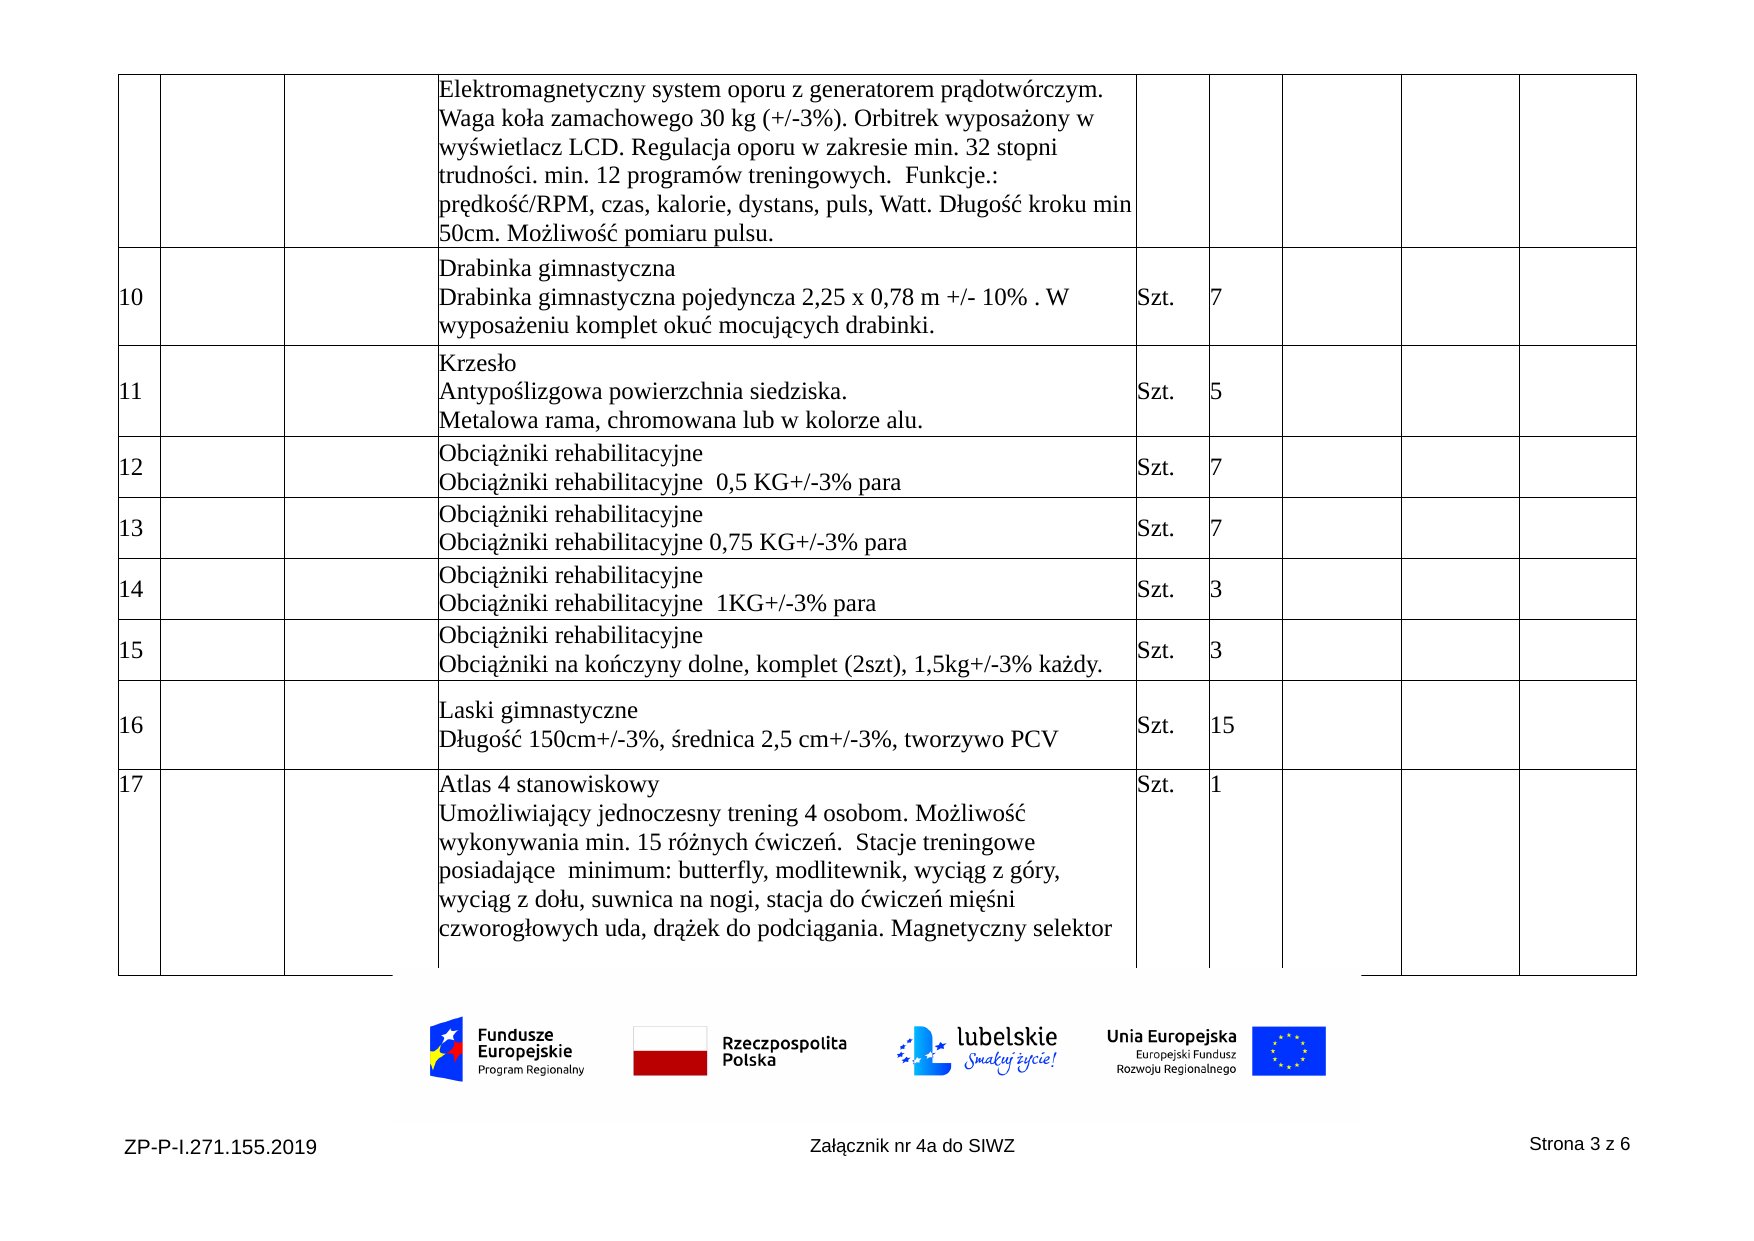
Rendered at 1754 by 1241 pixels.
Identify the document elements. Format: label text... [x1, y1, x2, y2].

table_cell [1520, 770, 1636, 975]
table_cell [1520, 248, 1636, 345]
table_cell [285, 346, 438, 436]
table_cell [1520, 620, 1636, 679]
table_cell [1520, 75, 1636, 247]
table_cell Elektromagnetyczny system oporu z generatorem prądotwórczym. Waga koła zamachowego 30 kg (+/-3%). Orbitrek wyposażony w wyświetlacz LCD. Regulacja oporu w zakresie min. 32 stopni trudności. min. 12 programów treningowych. Funkcje.: prędkość/RPM, czas, kalorie, dystans, puls, Watt. Długość kroku min 50cm. Możliwość pomiaru pulsu. [439, 75, 1136, 247]
table_cell [119, 75, 160, 247]
table_cell 10 [119, 248, 160, 345]
table_cell [161, 346, 284, 436]
table_cell [285, 559, 438, 619]
table_cell Obciążniki rehabilitacyjne Obciążniki rehabilitacyjne 0,5 KG+/-3% para [439, 437, 1136, 497]
table_cell [1402, 437, 1519, 497]
table_cell [285, 75, 438, 247]
table_cell [285, 681, 438, 769]
table_cell 11 [119, 346, 160, 436]
table_cell [161, 437, 284, 497]
table_cell [161, 770, 284, 975]
table_cell 15 [1210, 681, 1282, 769]
table_cell [161, 559, 284, 619]
table_cell [1283, 770, 1401, 975]
table_cell [1520, 498, 1636, 558]
table_cell 13 [119, 498, 160, 558]
table_cell [1520, 346, 1636, 436]
table_cell 5 [1210, 346, 1282, 436]
table_cell Szt. [1137, 559, 1209, 619]
table_cell [1283, 346, 1401, 436]
table_cell [285, 498, 438, 558]
table_cell [1402, 620, 1519, 679]
table_cell Szt. [1137, 437, 1209, 497]
table_cell [1283, 620, 1401, 679]
table_cell [1283, 559, 1401, 619]
table_cell 16 [119, 681, 160, 769]
table_cell Szt. [1137, 620, 1209, 679]
table_cell [1402, 498, 1519, 558]
table_cell [1283, 248, 1401, 345]
table_cell Szt. [1137, 498, 1209, 558]
table_cell [1402, 559, 1519, 619]
table_cell 3 [1210, 559, 1282, 619]
table_cell Atlas 4 stanowiskowy Umożliwiający jednoczesny trening 4 osobom. Możliwość wykonywania min. 15 różnych ćwiczeń. Stacje treningowe posiadające minimum: butterfly, modlitewnik, wyciąg z góry, wyciąg z dołu, suwnica na nogi, stacja do ćwiczeń mięśni czworogłowych uda, drążek do podciągania. Magnetyczny selektor [439, 770, 1136, 968]
table_cell [1137, 75, 1209, 247]
table_cell 14 [119, 559, 160, 619]
table_cell Szt. [1137, 248, 1209, 345]
table_cell [1402, 681, 1519, 769]
table_cell [285, 770, 438, 975]
table_cell [1283, 681, 1401, 769]
table_cell [1210, 75, 1282, 247]
table_cell [161, 498, 284, 558]
table_cell [1402, 75, 1519, 247]
table_cell Szt. [1137, 681, 1209, 769]
table_cell [1520, 559, 1636, 619]
table_cell [1402, 346, 1519, 436]
table_cell [1283, 75, 1401, 247]
table_cell [161, 620, 284, 679]
table_cell [1283, 437, 1401, 497]
table_cell [1402, 248, 1519, 345]
table_cell [161, 248, 284, 345]
table_cell Drabinka gimnastyczna Drabinka gimnastyczna pojedyncza 2,25 x 0,78 m +/- 10% . W wyposażeniu komplet okuć mocujących drabinki. [439, 248, 1136, 345]
table_cell 7 [1210, 498, 1282, 558]
table_cell [1520, 681, 1636, 769]
table_cell 1 [1210, 770, 1282, 968]
table_cell [161, 681, 284, 769]
table_cell Szt. [1137, 346, 1209, 436]
table_cell 7 [1210, 248, 1282, 345]
table_cell [161, 75, 284, 247]
table_cell Obciążniki rehabilitacyjne Obciążniki rehabilitacyjne 1KG+/-3% para [439, 559, 1136, 619]
table_cell [1402, 770, 1519, 975]
table_cell [1283, 498, 1401, 558]
table_cell [285, 248, 438, 345]
picture [392, 968, 1362, 1124]
table_cell [285, 437, 438, 497]
table_cell 3 [1210, 620, 1282, 679]
table_cell [1520, 437, 1636, 497]
table_cell Laski gimnastyczne Długość 150cm+/-3%, średnica 2,5 cm+/-3%, tworzywo PCV [439, 681, 1136, 769]
table_cell [285, 620, 438, 679]
table_cell Szt. [1137, 770, 1209, 968]
table_cell 7 [1210, 437, 1282, 497]
table_cell Obciążniki rehabilitacyjne Obciążniki na kończyny dolne, komplet (2szt), 1,5kg+/-3% każdy. [439, 620, 1136, 679]
table_cell 17 [119, 770, 160, 975]
table_cell Obciążniki rehabilitacyjne Obciążniki rehabilitacyjne 0,75 KG+/-3% para [439, 498, 1136, 558]
table_cell 15 [119, 620, 160, 679]
table_cell Krzesło Antypoślizgowa powierzchnia siedziska. Metalowa rama, chromowana lub w kolorze alu. [439, 346, 1136, 436]
table_cell 12 [119, 437, 160, 497]
